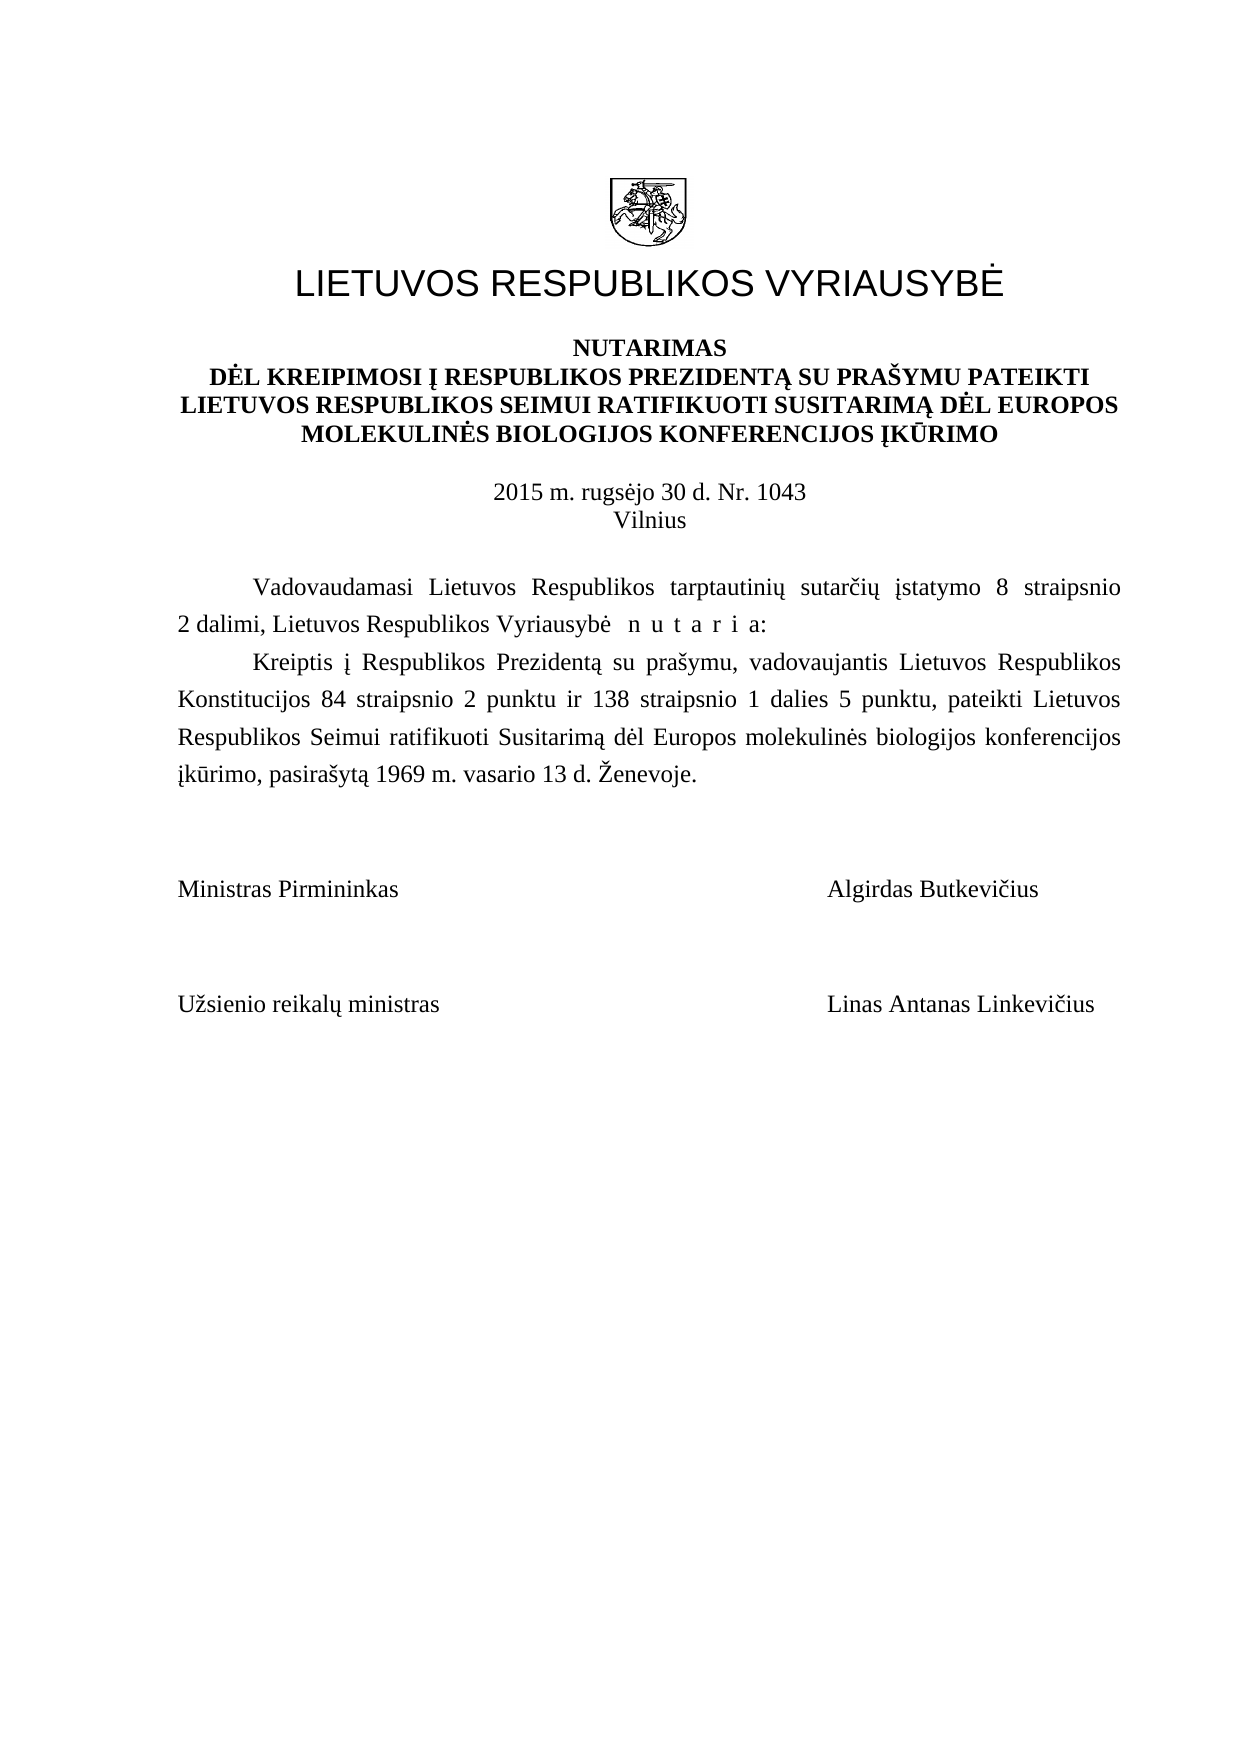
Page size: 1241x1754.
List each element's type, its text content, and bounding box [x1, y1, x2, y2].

text nutarimas [177, 333, 1122, 362]
text Ministras Pirmininkas Algirdas Butkevičius [177, 874, 1122, 903]
text Kreiptis į Respublikos Prezidentą su prašymu, vadovaujantis Lietuvos Respublikos Konstitucijos 84 straipsnio 2 punktu ir 138 straipsnio 1 dalies 5 punktu, pateikti Lietuvos Respublikos Seimui ratifikuoti Susitarimą dėl Europos molekulinės biologijos konferencijos įkūrimo, pasirašytą 1969 m. vasario 13 d. Ženevoje. [177, 638, 1122, 788]
text 2015 m. rugsėjo 30 d. Nr. 1043 Vilnius [177, 477, 1122, 534]
text Dėl KREIPIMOSI Į RESPUBLIKOS PREZIDENTĄ SU PRAŠYMU PATEIKTI LIETUVOS RESPUBLIKOS SEIMUI RATIFIKUOTI SUSITARIMĄ DĖL EUROPOS MOLEKULINĖS BIOLOGIJOS KONFERENCIJOS ĮKŪRIMO [177, 362, 1122, 448]
text Vadovaudamasi Lietuvos Respublikos tarptautinių sutarčių įstatymo 8 straipsnio 2 dalimi, Lietuvos Respublikos Vyriausybė nutaria: [177, 563, 1122, 638]
text Lietuvos Respublikos Vyriausybė [177, 261, 1122, 304]
text Užsienio reikalų ministras Linas Antanas Linkevičius [177, 989, 1122, 1018]
